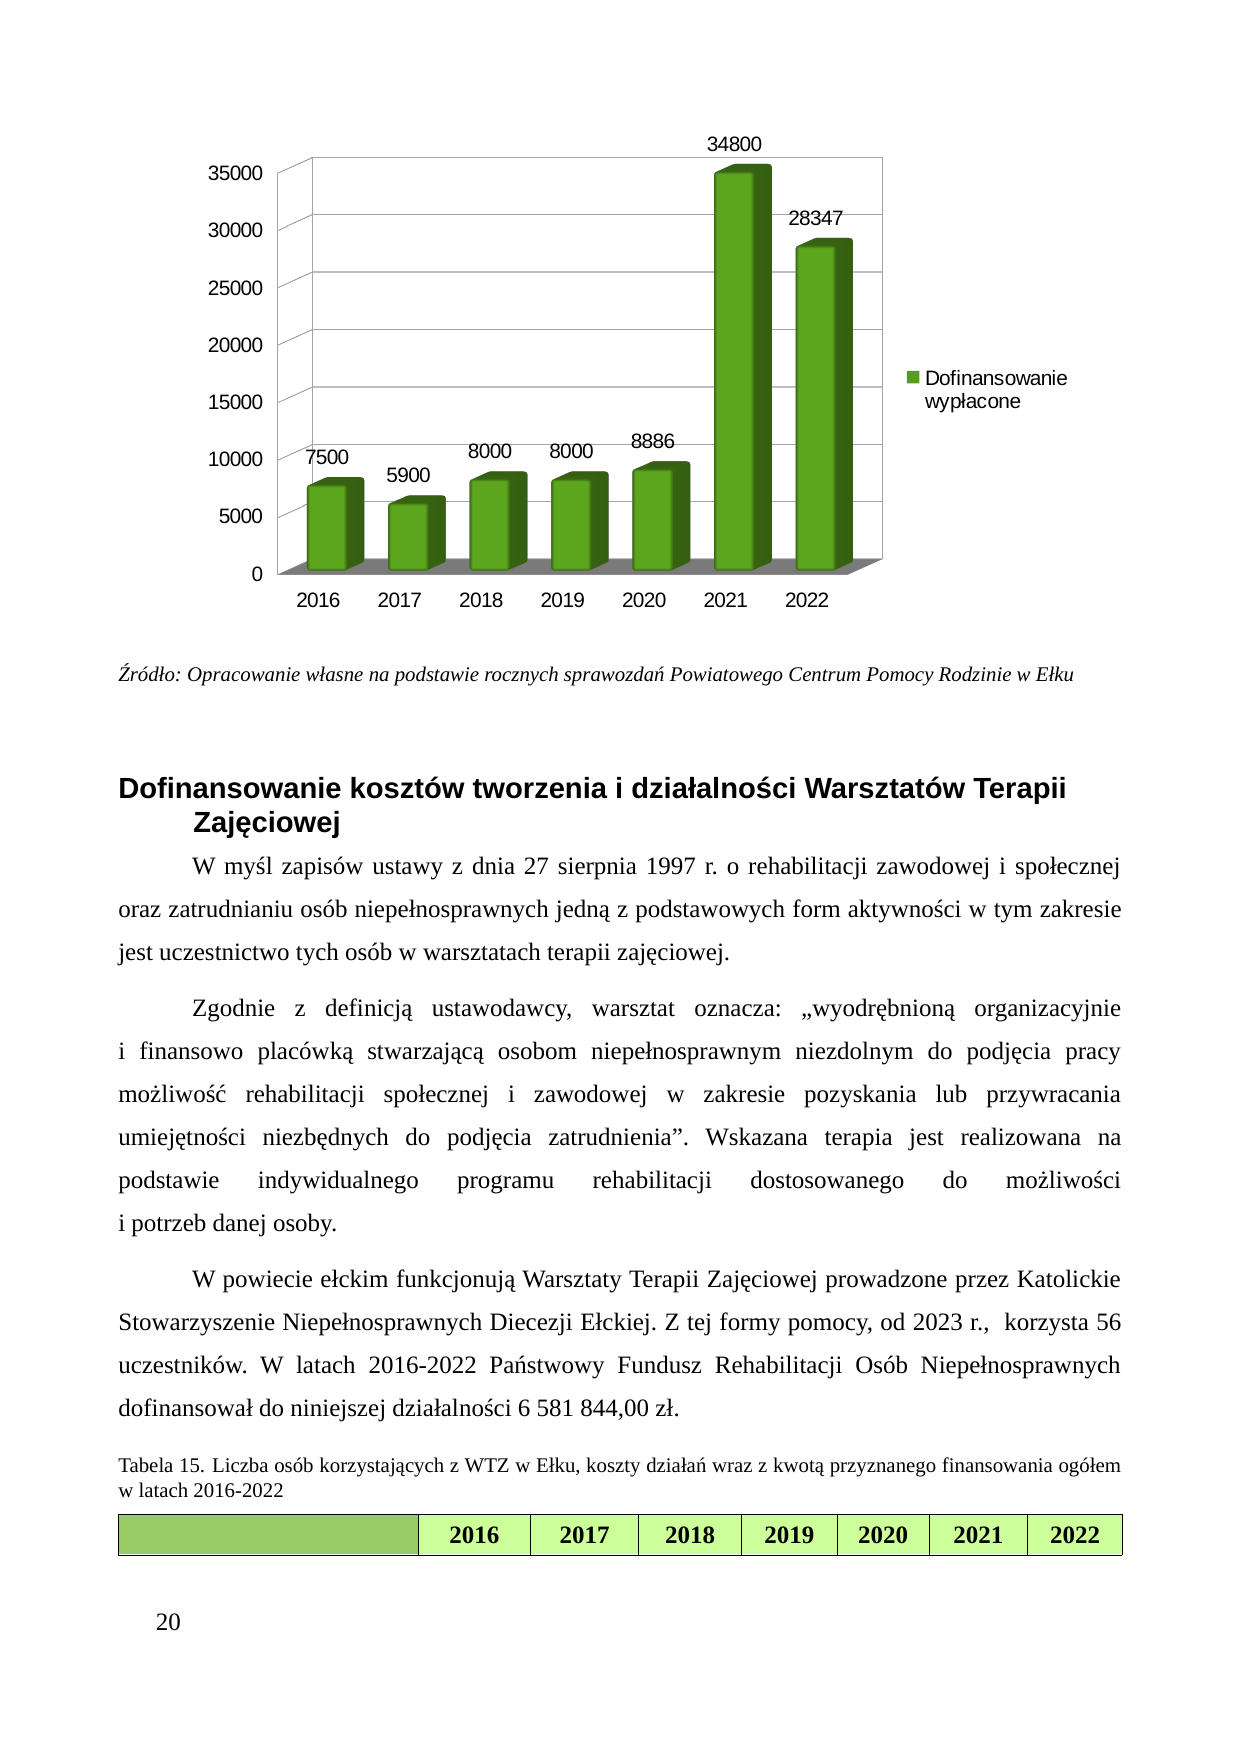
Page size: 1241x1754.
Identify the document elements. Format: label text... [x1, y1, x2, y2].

text W myśl zapisów ustawy z dnia 27 sierpnia 1997 r. o rehabilitacji zawodowej i społecznej oraz zatrudnianiu osób niepełnosprawnych jedną z podstawowych form aktywności w tym zakresie jest uczestnictwo tych osób w warsztatach terapii zajęciowej. [118, 851, 1122, 966]
text Zgodnie z definicją ustawodawcy, warsztat oznacza: „wyodrębnioną organizacyjnie i finansowo placówką stwarzającą osobom niepełnosprawnym niezdolnym do podjęcia pracy możliwość rehabilitacji społecznej i zawodowej w zakresie pozyskania lub przywracania umiejętności niezbędnych do podjęcia zatrudnienia”. Wskazana terapia jest realizowana na podstawie indywidualnego programu rehabilitacji dostosowanego do możliwości i potrzeb danej osoby. [118, 993, 1122, 1237]
table_header 2018 [639, 1515, 741, 1554]
table_header 2016 [419, 1515, 530, 1554]
table_header 2020 [838, 1515, 929, 1554]
table_header 2021 [930, 1515, 1027, 1554]
table_header 2017 [531, 1515, 638, 1554]
text W powiecie ełckim funkcjonują Warsztaty Terapii Zajęciowej prowadzone przez Katolickie Stowarzyszenie Niepełnosprawnych Diecezji Ełckiej. Z tej formy pomocy, od 2023 r., korzysta 56 uczestników. W latach 2016-2022 Państwowy Fundusz Rehabilitacji Osób Niepełnosprawnych dofinansował do niniejszej działalności 6 581 844,00 zł. [118, 1264, 1122, 1422]
table_header 2022 [1028, 1515, 1122, 1554]
subtitle Dofinansowanie kosztów tworzenia i działalności Warsztatów Terapii Zajęciowej [118, 771, 1122, 838]
text Źródło: Opracowanie własne na podstawie rocznych sprawozdań Powiatowego Centrum Pomocy Rodzinie w Ełku [118, 118, 1122, 686]
table_header [119, 1515, 418, 1554]
text Tabela 15. Liczba osób korzystających z WTZ w Ełku, koszty działań wraz z kwotą przyznanego finansowania ogółem w latach 2016-2022 [118, 1449, 1122, 1502]
table_header 2019 [742, 1515, 837, 1554]
